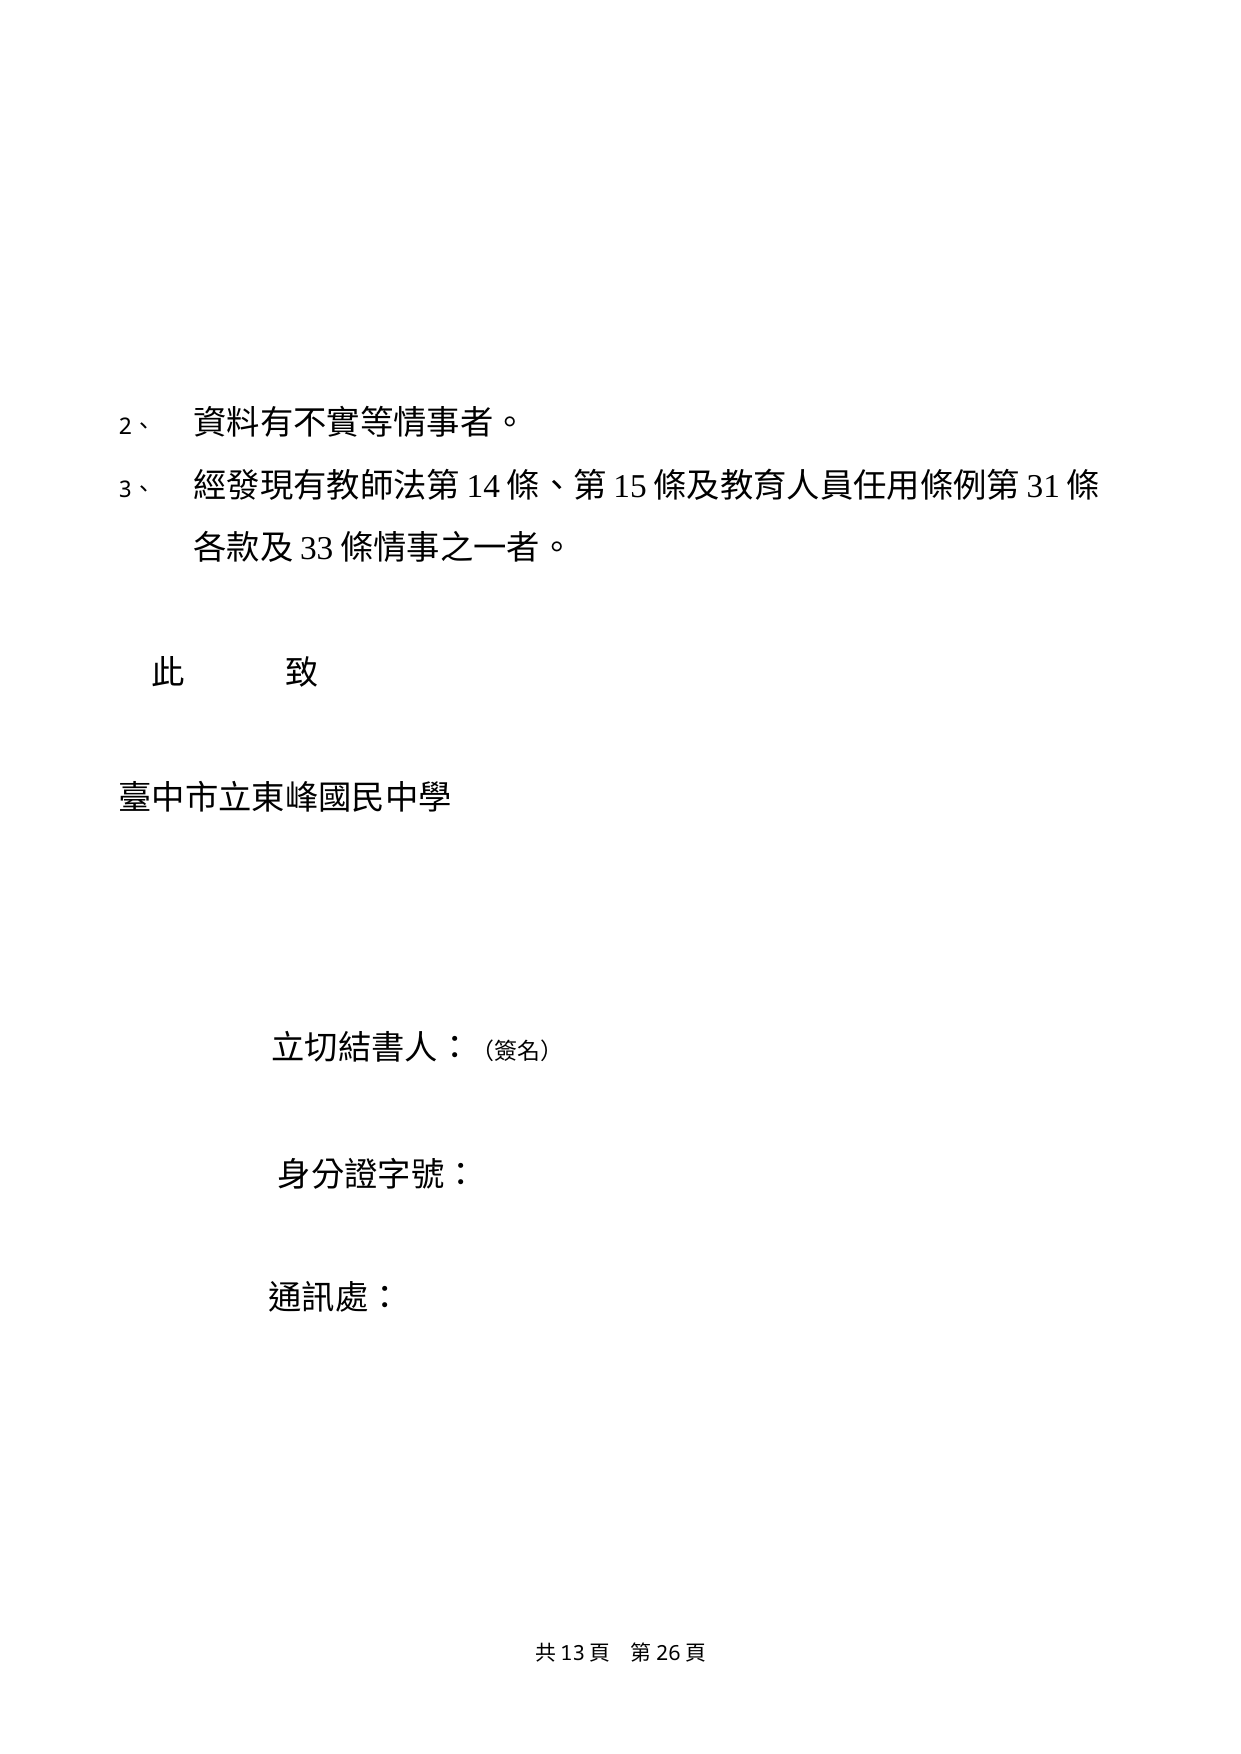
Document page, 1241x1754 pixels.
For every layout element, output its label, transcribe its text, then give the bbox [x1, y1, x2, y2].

text 此 致 [118, 629, 1122, 691]
text 臺中市立東峰國民中學 [118, 754, 1122, 816]
list 資料有不實等情事者。 [118, 379, 1122, 441]
text 身分證字號： [118, 1129, 1122, 1191]
list 經發現有教師法第14條、第15條及教育人員任用條例第31條各款及33條情事之一者。 [118, 441, 1122, 566]
text 通訊處： [118, 1254, 1122, 1316]
text 立切結書人：（簽名） [118, 1004, 1122, 1066]
